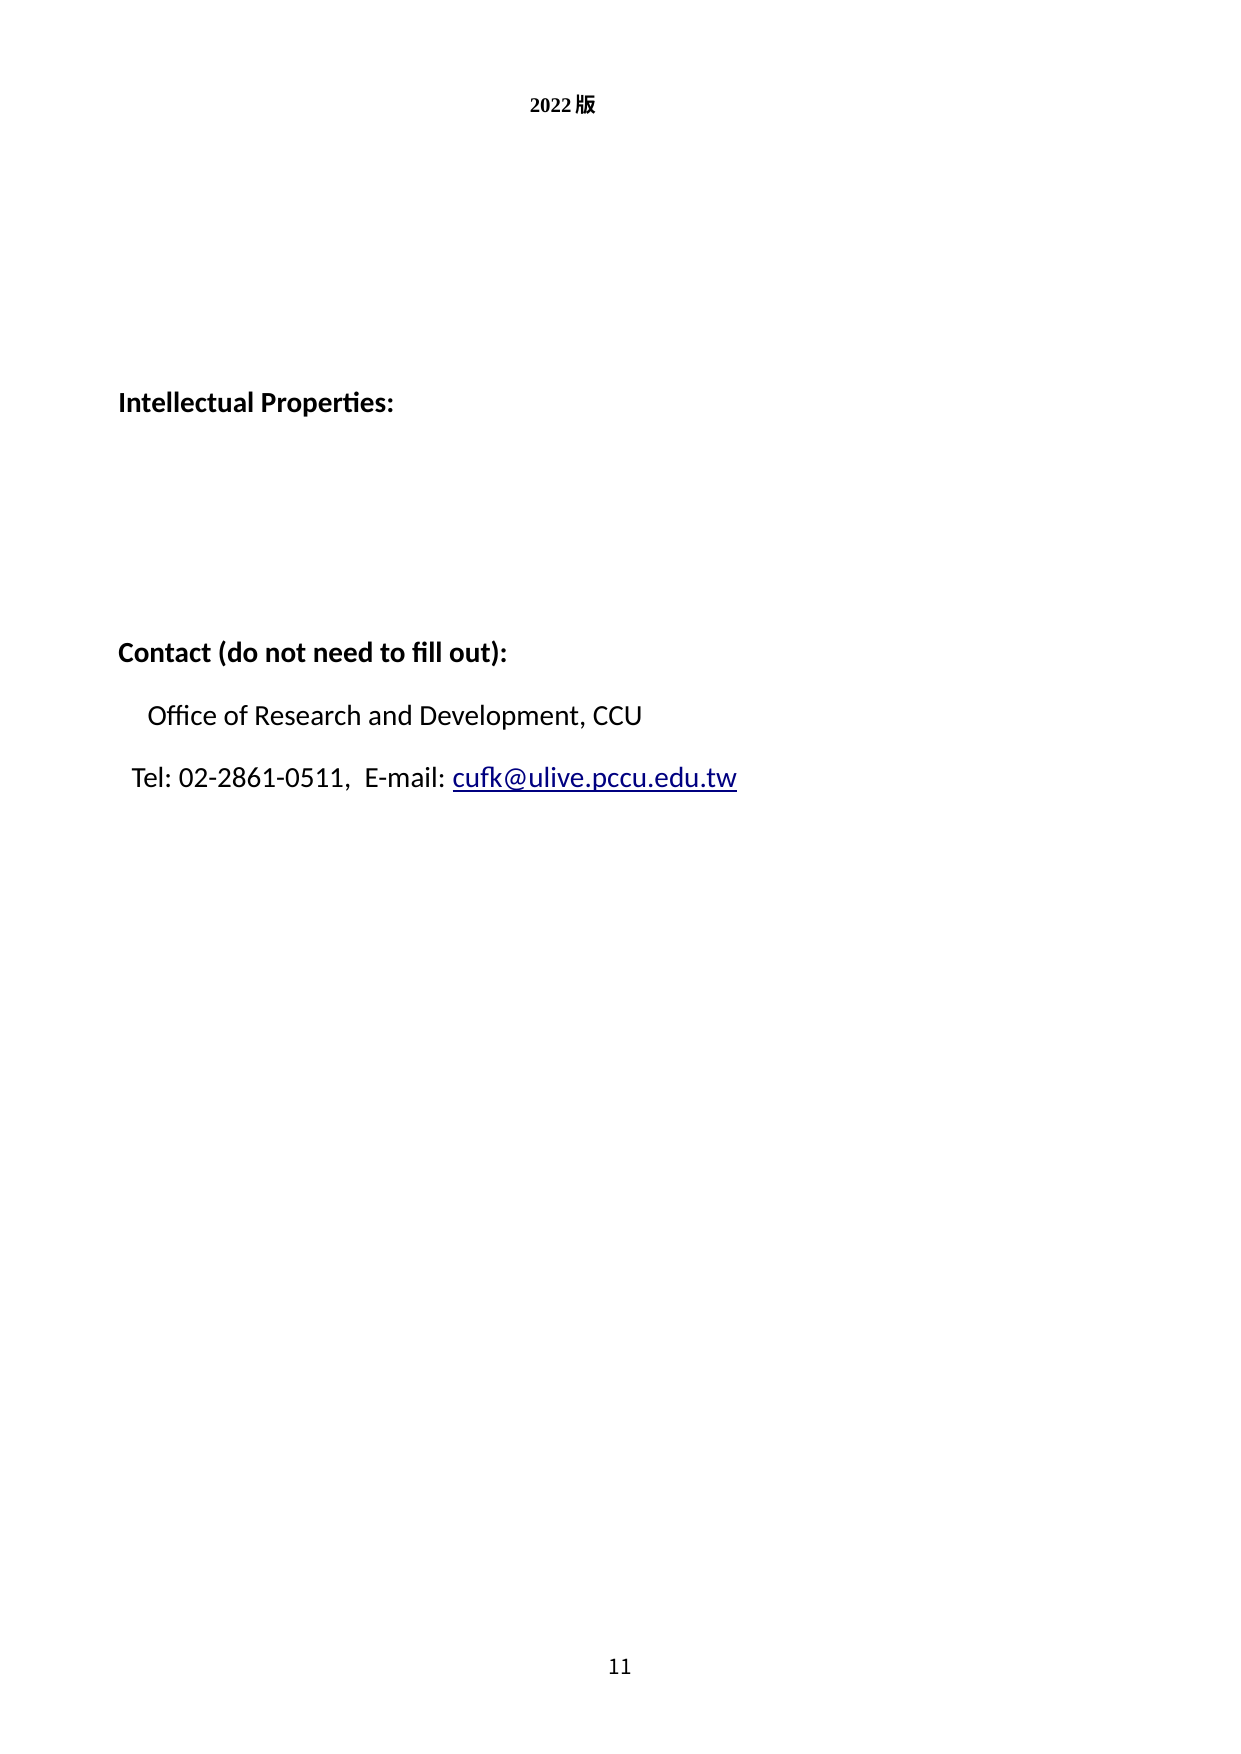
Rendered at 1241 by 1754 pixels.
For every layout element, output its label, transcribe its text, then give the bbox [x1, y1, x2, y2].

text Contact (do not need to fill out): [118, 634, 1122, 697]
text Office of Research and Development, CCU [118, 697, 1122, 759]
text Intellectual Properties: [118, 384, 1122, 447]
text Tel: 02-2861-0511, E-mail: cufk@ulive.pccu.edu.tw [118, 759, 1122, 822]
